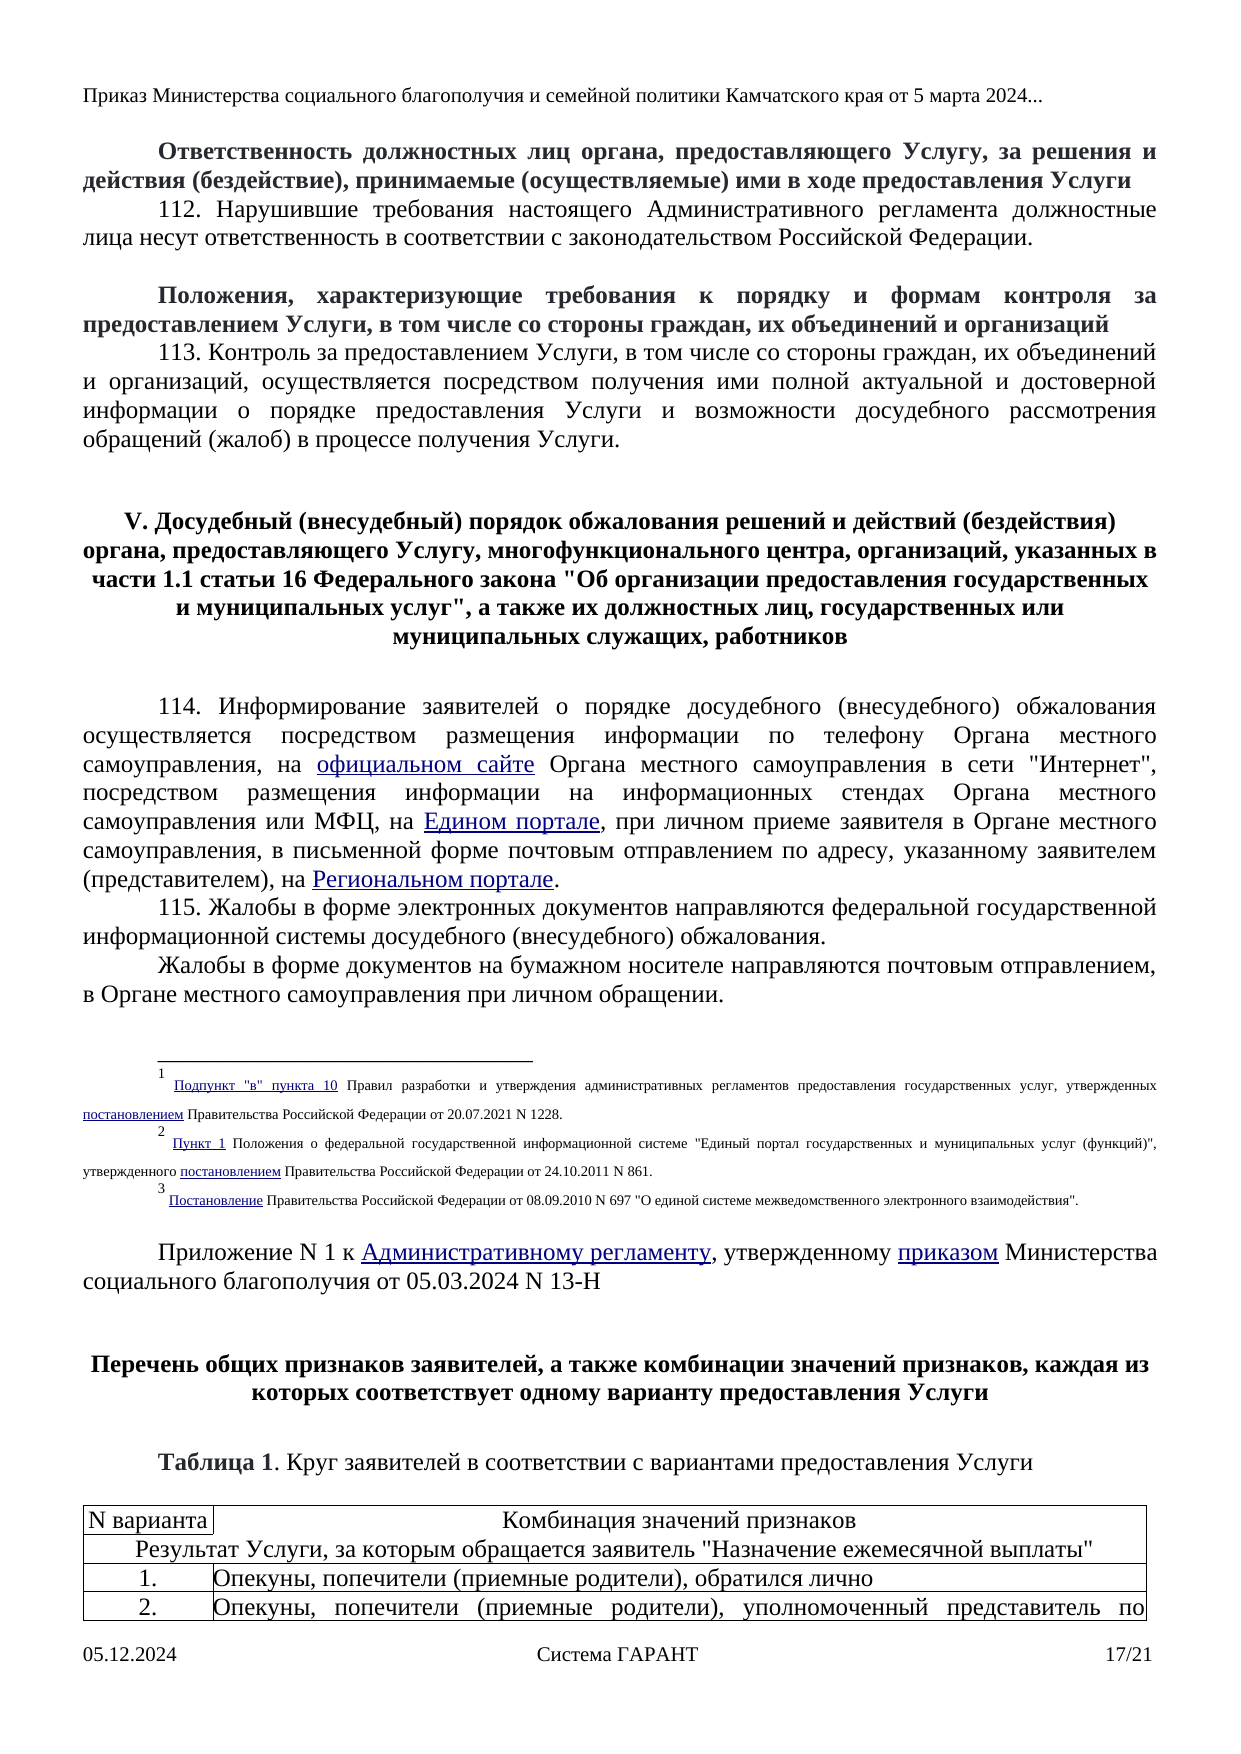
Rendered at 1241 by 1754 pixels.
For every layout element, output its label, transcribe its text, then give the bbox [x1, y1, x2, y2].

table_header Комбинация значений признаков [214, 1506, 1146, 1534]
table_cell Опекуны, попечители (приемные родители), уполномоченный представитель по [214, 1592, 1146, 1620]
text Ответственность должностных лиц органа, предоставляющего Услугу, за решения и действия (бездействие), принимаемые (осуществляемые) ими в ходе предоставления Услуги [83, 136, 1157, 194]
text Таблица 1. Круг заявителей в соответствии с вариантами предоставления Услуги [83, 1447, 1157, 1476]
text 113. Контроль за предоставлением Услуги, в том числе со стороны граждан, их объединений и организаций, осуществляется посредством получения ими полной актуальной и достоверной информации о порядке предоставления Услуги и возможности досудебного рассмотрения обращений (жалоб) в процессе получения Услуги. [83, 337, 1157, 452]
text Жалобы в форме документов на бумажном носителе направляются почтовым отправлением, в Органе местного самоуправления при личном обращении. [83, 950, 1157, 1007]
text 2 Пункт 1 Положения о федеральной государственной информационной системе "Единый портал государственных и муниципальных услуг (функций)", утвержденного постановлением Правительства Российской Федерации от 24.10.2011 N 861. [83, 1122, 1157, 1180]
table_cell 2. [84, 1592, 213, 1620]
table_header N варианта [84, 1506, 213, 1534]
subtitle V. Досудебный (внесудебный) порядок обжалования решений и действий (бездействия) органа, предоставляющего Услугу, многофункционального центра, организаций, указанных в части 1.1 статьи 16 Федерального закона "Об организации предоставления государственных и муниципальных услуг", а также их должностных лиц, государственных или муниципальных служащих, работников [83, 506, 1157, 650]
text Приложение N 1 к Административному регламенту, утвержденному приказом Министерства социального благополучия от 05.03.2024 N 13-Н [83, 1237, 1157, 1295]
subtitle Перечень общих признаков заявителей, а также комбинации значений признаков, каждая из которых соответствует одному варианту предоставления Услуги [83, 1349, 1157, 1406]
text 114. Информирование заявителей о порядке досудебного (внесудебного) обжалования осуществляется посредством размещения информации по телефону Органа местного самоуправления, на официальном сайте Органа местного самоуправления в сети "Интернет", посредством размещения информации на информационных стендах Органа местного самоуправления или МФЦ, на Едином портале, при личном приеме заявителя в Органе местного самоуправления, в письменной форме почтовым отправлением по адресу, указанному заявителем (представителем), на Региональном портале. [83, 691, 1157, 892]
table_cell Результат Услуги, за которым обращается заявитель "Назначение ежемесячной выплаты" [84, 1534, 1146, 1563]
table_cell Опекуны, попечители (приемные родители), обратился лично [214, 1564, 1146, 1591]
text 112. Нарушившие требования настоящего Административного регламента должностные лица несут ответственность в соответствии с законодательством Российской Федерации. [83, 194, 1157, 251]
table_cell 1. [84, 1564, 213, 1591]
text 3 Постановление Правительства Российской Федерации от 08.09.2010 N 697 "О единой системе межведомственного электронного взаимодействия". [83, 1180, 1157, 1209]
text ______________________________ [83, 1036, 1157, 1065]
text Положения, характеризующие требования к порядку и формам контроля за предоставлением Услуги, в том числе со стороны граждан, их объединений и организаций [83, 280, 1157, 337]
text 115. Жалобы в форме электронных документов направляются федеральной государственной информационной системы досудебного (внесудебного) обжалования. [83, 892, 1157, 950]
text 1 Подпункт "в" пункта 10 Правил разработки и утверждения административных регламентов предоставления государственных услуг, утвержденных постановлением Правительства Российской Федерации от 20.07.2021 N 1228. [83, 1065, 1157, 1122]
